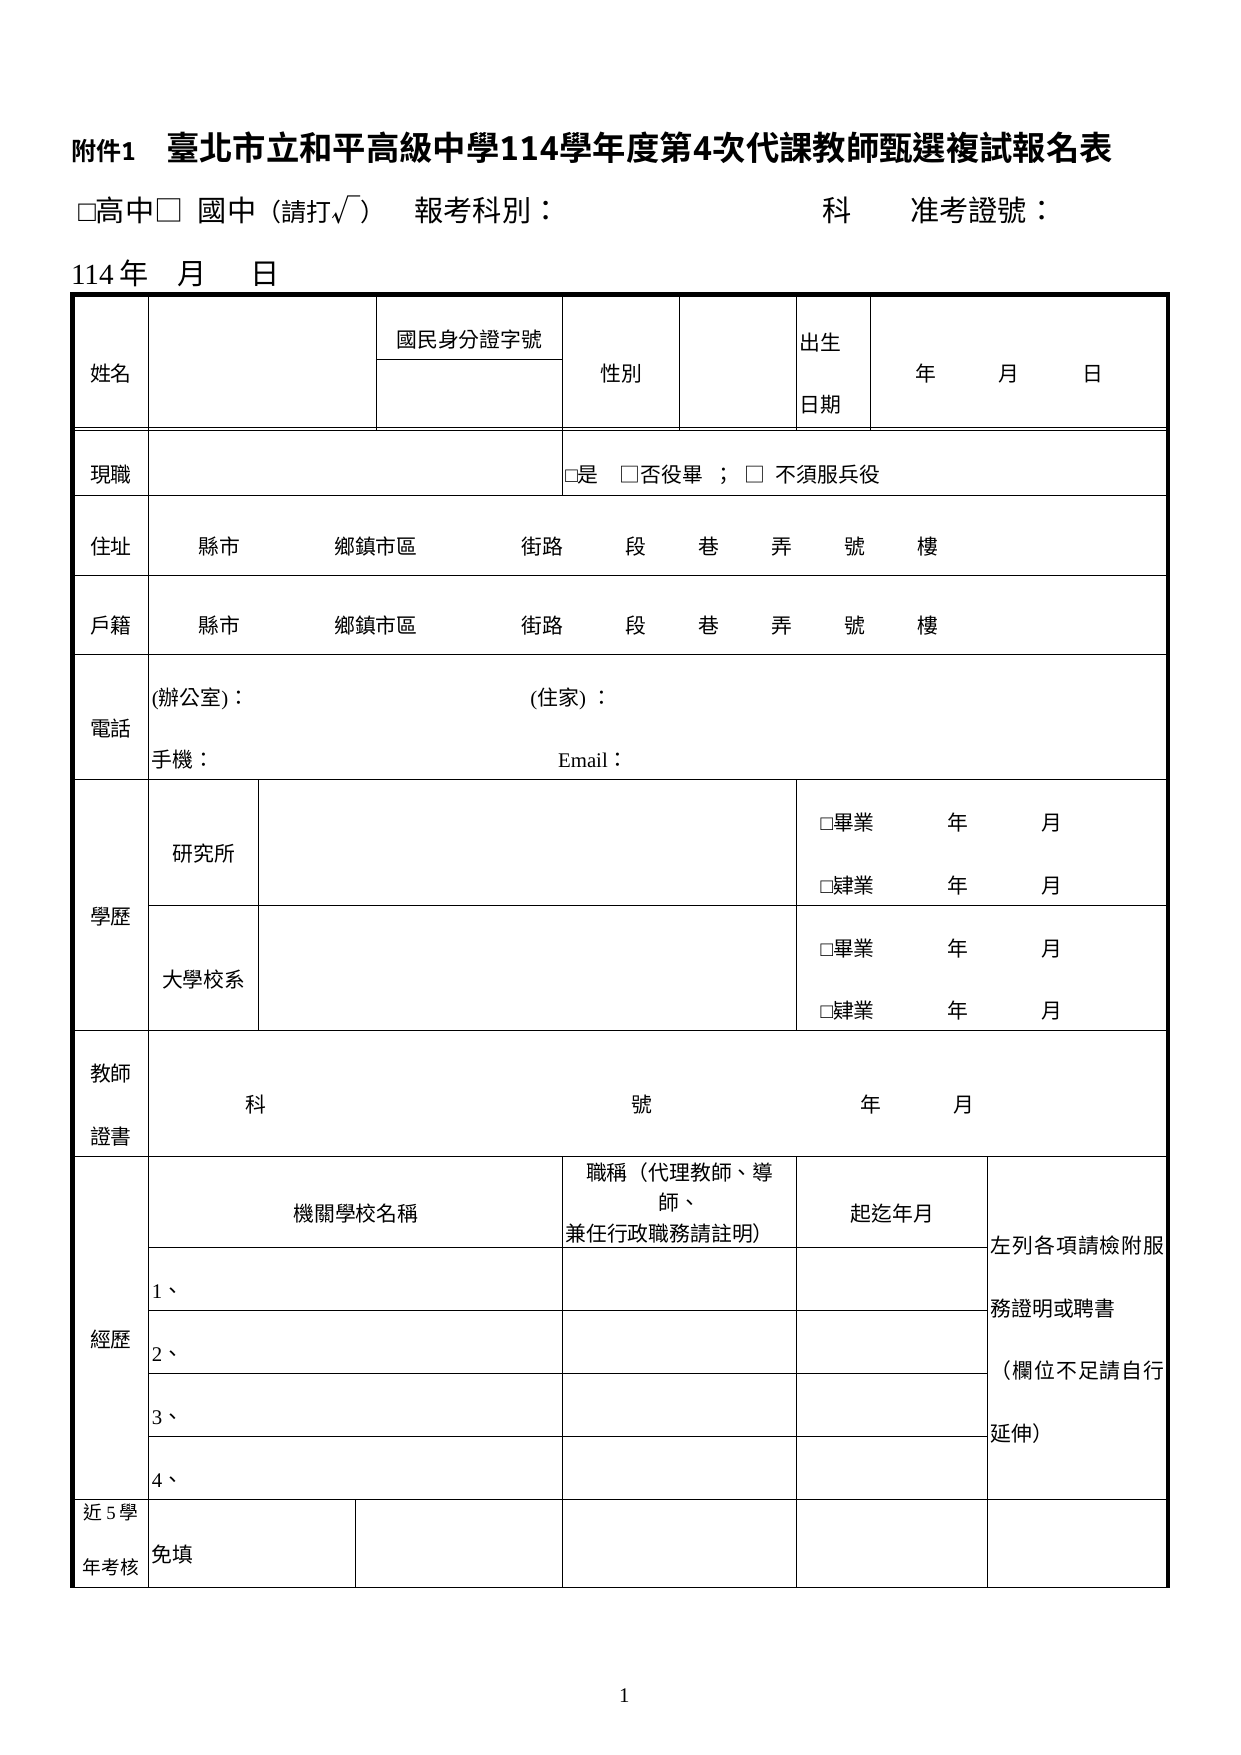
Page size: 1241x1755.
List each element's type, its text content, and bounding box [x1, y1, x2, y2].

table_cell 職稱（代理教師、導師、 兼任行政職務請註明） [563, 1157, 796, 1247]
table_cell [563, 1500, 796, 1587]
table_cell [563, 1248, 796, 1310]
text 附件1 臺北市立和平高級中學114學年度第4次代課教師甄選複試報名表 [71, 105, 1169, 167]
table_header 出生 日期 [797, 297, 870, 427]
table_header [680, 297, 796, 427]
table_cell □是 □否役畢 ； □ 不須服兵役 [563, 431, 1166, 495]
table_cell 縣市 鄉鎮市區 街路 段 巷 弄 號 樓 [149, 576, 1166, 654]
table_cell 3、 [149, 1374, 562, 1436]
table_cell 科 號 年 月 [149, 1031, 1166, 1156]
table_cell [377, 360, 562, 427]
table_cell □畢業 年 月 □肄業 年 月 [797, 780, 1166, 905]
table_cell [259, 906, 796, 1030]
table_header 性別 [563, 297, 679, 427]
table_cell 起迄年月 [797, 1157, 987, 1247]
table_cell [797, 1248, 987, 1310]
table_cell [563, 1311, 796, 1373]
table_cell 教師 證書 [75, 1031, 148, 1156]
table_cell [149, 431, 562, 495]
table_cell 左列各項請檢附服務證明或聘書 （欄位不足請自行延伸） [988, 1157, 1166, 1499]
table_cell 戶籍 [75, 576, 148, 654]
table_cell 1、 [149, 1248, 562, 1310]
table_cell [988, 1500, 1166, 1587]
table_cell □畢業 年 月 □肄業 年 月 [797, 906, 1166, 1030]
table_header 國民身分證字號 [377, 297, 562, 359]
table_cell 住址 [75, 496, 148, 574]
table_cell 學歷 [75, 780, 148, 1030]
table_cell 研究所 [149, 780, 258, 905]
table_cell 近5學 年考核 [75, 1500, 148, 1587]
table_cell [797, 1500, 987, 1587]
table_cell [797, 1374, 987, 1436]
table_cell [356, 1500, 562, 1587]
table_cell [563, 1374, 796, 1436]
table_cell 現職 [75, 431, 148, 495]
text □高中□ 國中（請打√） 報考科別： 科 准考證號： 114年 月 日 [71, 167, 1169, 292]
table_cell [797, 1311, 987, 1373]
table_cell 2、 [149, 1311, 562, 1373]
table_header 年 月 日 [871, 297, 1166, 427]
table_cell 電話 [75, 655, 148, 779]
table_cell 經歷 [75, 1157, 148, 1499]
table_header 姓名 [75, 297, 148, 427]
table_cell [563, 1437, 796, 1499]
table_cell (辦公室)： (住家) ： 手機： Email： [149, 655, 1166, 779]
table_cell [797, 1437, 987, 1499]
table_cell 免填 [149, 1500, 355, 1587]
table_cell 縣市 鄉鎮市區 街路 段 巷 弄 號 樓 [149, 496, 1166, 574]
table_cell 大學校系 [149, 906, 258, 1030]
table_header [149, 297, 376, 427]
table_cell 4、 [149, 1437, 562, 1499]
table_cell 機關學校名稱 [149, 1157, 562, 1247]
table_cell [259, 780, 796, 905]
